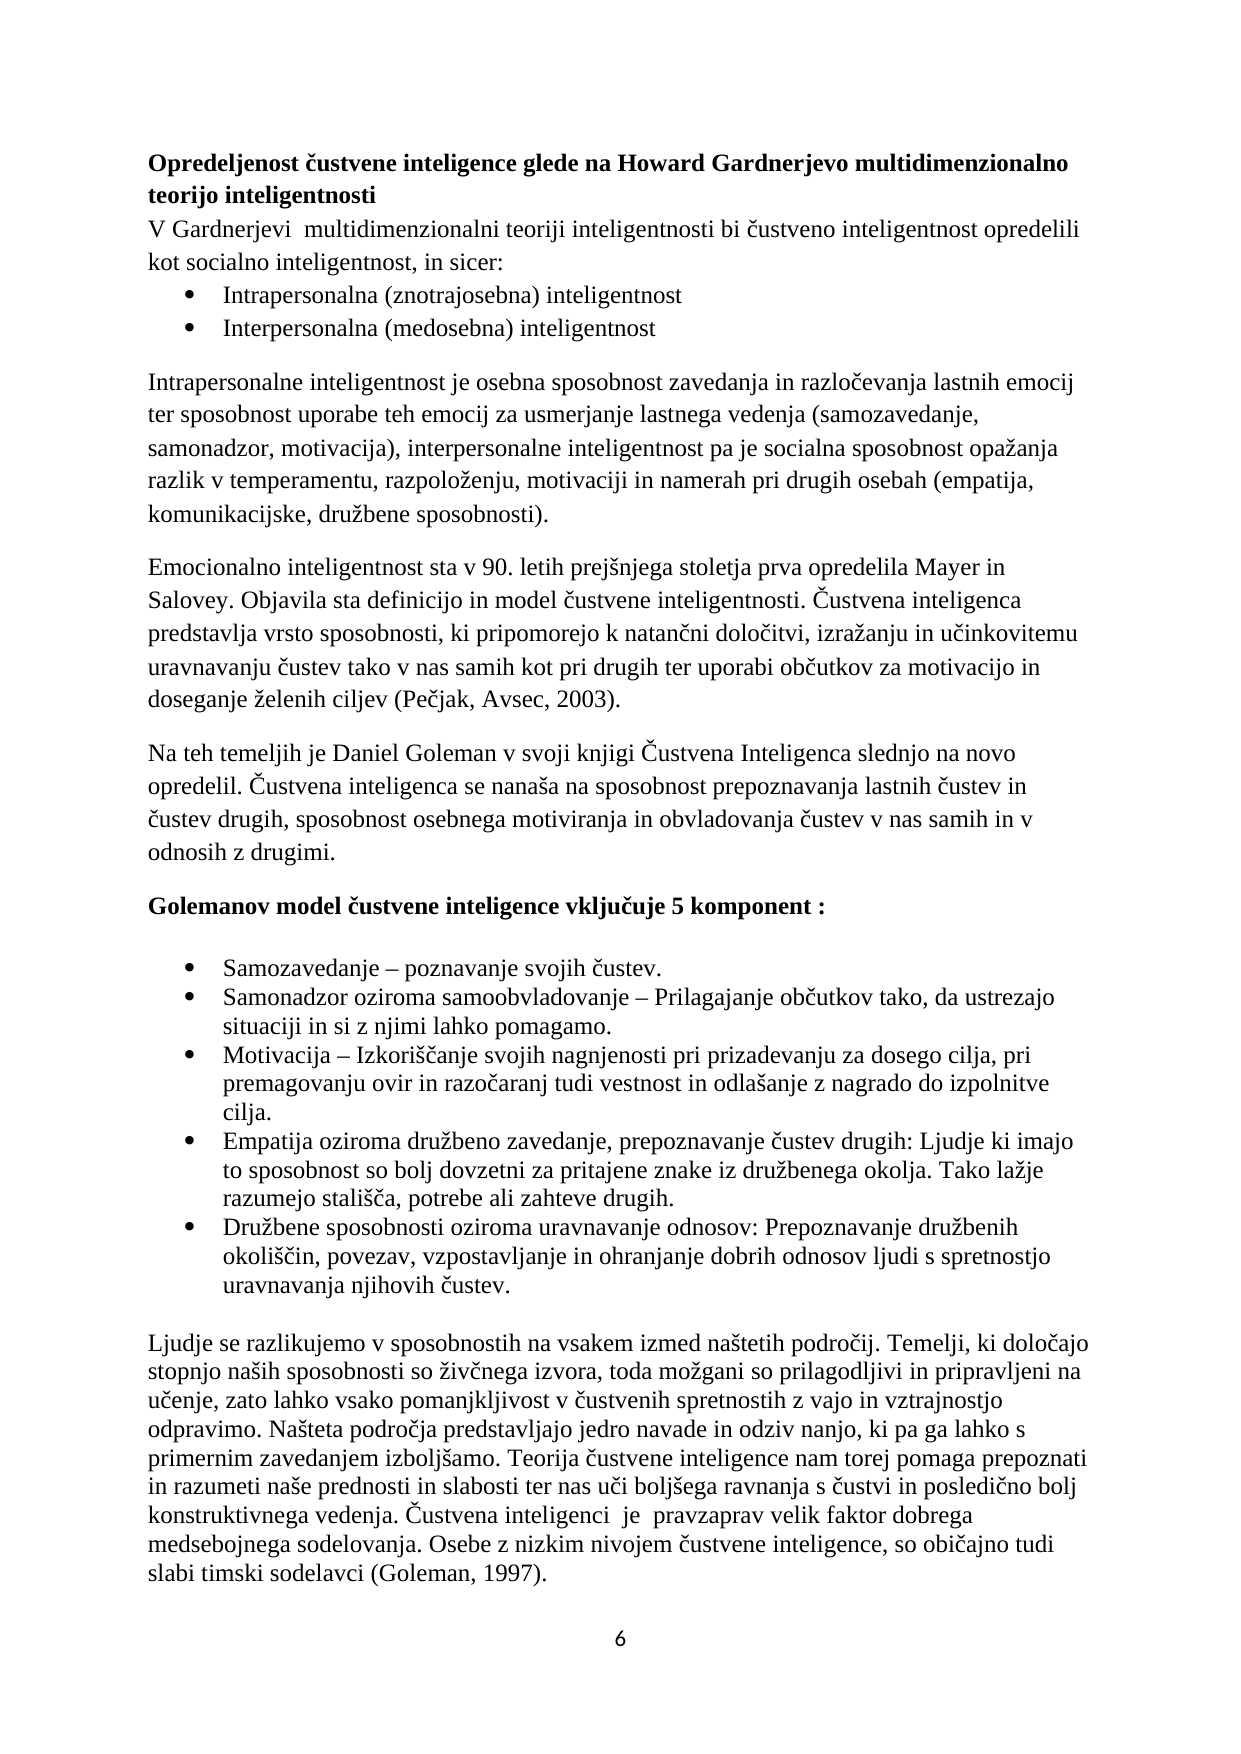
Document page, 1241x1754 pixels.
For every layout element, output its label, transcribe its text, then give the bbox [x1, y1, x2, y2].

list Interpersonalna (medosebna) inteligentnost [185, 313, 1093, 341]
text Na teh temeljih je Daniel Goleman v svoji knjigi Čustvena Inteligenca slednjo na novo opredelil. Čustvena inteligenca se nanaša na sposobnost prepoznavanja lastnih čustev in čustev drugih, sposobnost osebnega motiviranja in obvladovanja čustev v nas samih in v odnosih z drugimi. [148, 738, 1093, 866]
text Opredeljenost čustvene inteligence glede na Howard Gardnerjevo multidimenzionalno teorijo inteligentnosti [148, 148, 1093, 209]
list Samonadzor oziroma samoobvladovanje – Prilagajanje občutkov tako, da ustrezajo situaciji in si z njimi lahko pomagamo. [185, 982, 1093, 1040]
list Empatija oziroma družbeno zavedanje, prepoznavanje čustev drugih: Ljudje ki imajo to sposobnost so bolj dovzetni za pritajene znake iz družbenega okolja. Tako lažje razumejo stališča, potrebe ali zahteve drugih. [185, 1126, 1093, 1212]
text Golemanov model čustvene inteligence vključuje 5 komponent : [148, 891, 1093, 920]
list Družbene sposobnosti oziroma uravnavanje odnosov: Prepoznavanje družbenih okoliščin, povezav, vzpostavljanje in ohranjanje dobrih odnosov ljudi s spretnostjo uravnavanja njihovih čustev. [185, 1212, 1093, 1298]
text Intrapersonalne inteligentnost je osebna sposobnost zavedanja in razločevanja lastnih emocij ter sposobnost uporabe teh emocij za usmerjanje lastnega vedenja (samozavedanje, samonadzor, motivacija), interpersonalne inteligentnost pa je socialna sposobnost opažanja razlik v temperamentu, razpoloženju, motivaciji in namerah pri drugih osebah (empatija, komunikacijske, družbene sposobnosti). [148, 367, 1093, 527]
text V Gardnerjevi multidimenzionalni teoriji inteligentnosti bi čustveno inteligentnost opredelili kot socialno inteligentnost, in sicer: [148, 214, 1093, 275]
list Intrapersonalna (znotrajosebna) inteligentnost [185, 280, 1093, 308]
text Emocionalno inteligentnost sta v 90. letih prejšnjega stoletja prva opredelila Mayer in Salovey. Objavila sta definicijo in model čustvene inteligentnosti. Čustvena inteligenca predstavlja vrsto sposobnosti, ki pripomorejo k natančni določitvi, izražanju in učinkovitemu uravnavanju čustev tako v nas samih kot pri drugih ter uporabi občutkov za motivacijo in doseganje želenih ciljev (Pečjak, Avsec, 2003). [148, 552, 1093, 713]
text Ljudje se razlikujemo v sposobnostih na vsakem izmed naštetih področij. Temelji, ki določajo stopnjo naših sposobnosti so živčnega izvora, toda možgani so prilagodljivi in pripravljeni na učenje, zato lahko vsako pomanjkljivost v čustvenih spretnostih z vajo in vztrajnostjo odpravimo. Našteta področja predstavljajo jedro navade in odziv nanjo, ki pa ga lahko s primernim zavedanjem izboljšamo. Teorija čustvene inteligence nam torej pomaga prepoznati in razumeti naše prednosti in slabosti ter nas uči boljšega ravnanja s čustvi in posledično bolj konstruktivnega vedenja. Čustvena inteligenci je pravzaprav velik faktor dobrega medsebojnega sodelovanja. Osebe z nizkim nivojem čustvene inteligence, so običajno tudi slabi timski sodelavci (Goleman, 1997). [148, 1328, 1093, 1586]
list Motivacija – Izkoriščanje svojih nagnjenosti pri prizadevanju za dosego cilja, pri premagovanju ovir in razočaranj tudi vestnost in odlašanje z nagrado do izpolnitve cilja. [185, 1040, 1093, 1126]
list Samozavedanje – poznavanje svojih čustev. [185, 953, 1093, 982]
